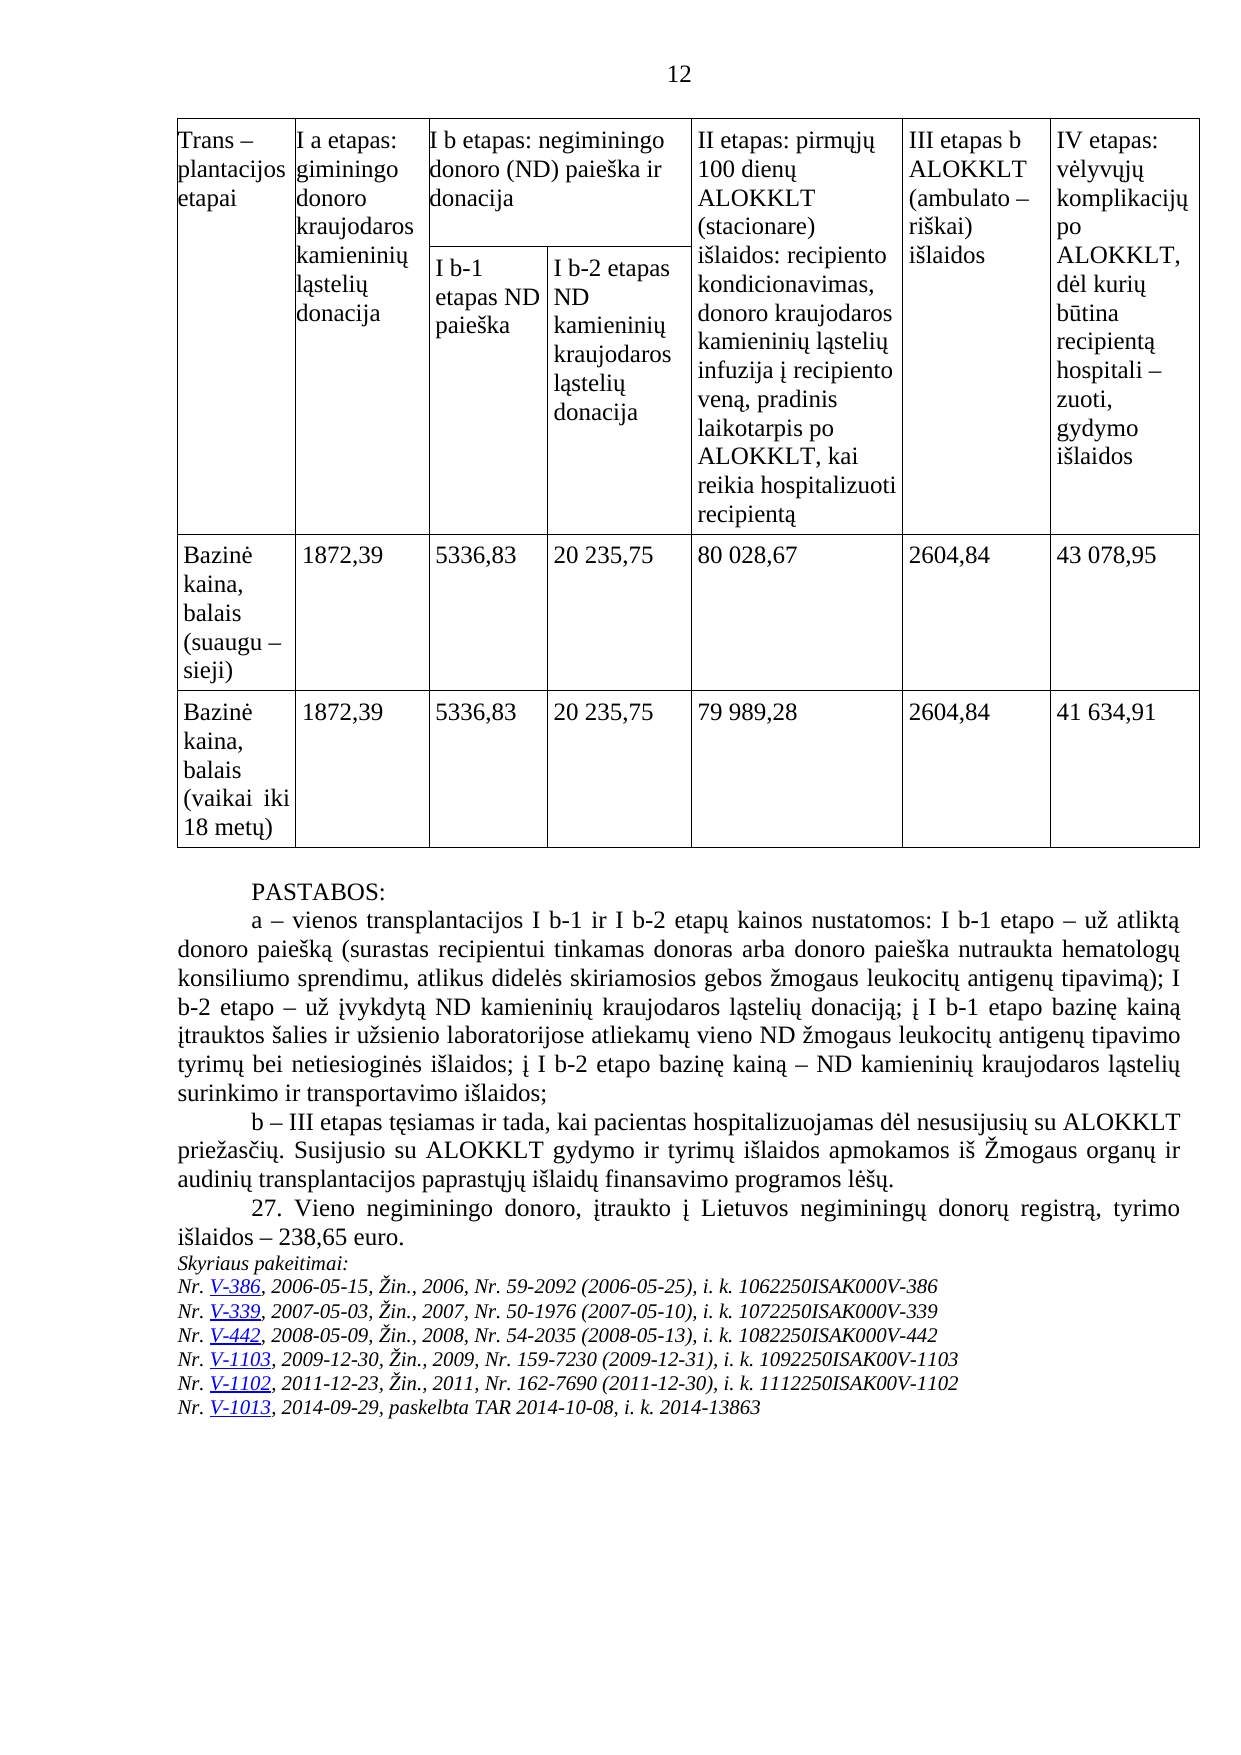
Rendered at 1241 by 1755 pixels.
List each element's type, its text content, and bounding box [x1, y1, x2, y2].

table_cell 20 235,75 [548, 691, 691, 847]
text Nr. V-386, 2006-05-15, Žin., 2006, Nr. 59-2092 (2006-05-25), i. k. 1062250ISAK000V-386 [177, 1274, 1181, 1298]
text PASTABOS: [177, 877, 1181, 905]
table_cell 1872,39 [296, 691, 429, 847]
table_header I b etapas: negiminingo donoro (ND) paieška ir donacija [430, 119, 691, 246]
table_cell 20 235,75 [548, 535, 691, 690]
table_header IV etapas: vėlyvųjų komplikacijų po ALOKKLT, dėl kurių būtina recipientą hospitali –zuoti, gydymo išlaidos [1051, 119, 1199, 533]
table_header Trans –plantacijos etapai [178, 119, 295, 533]
text Nr. V-1102, 2011-12-23, Žin., 2011, Nr. 162-7690 (2011-12-30), i. k. 1112250ISAK00V-1102 [177, 1371, 1181, 1395]
table_cell 5336,83 [430, 535, 547, 690]
table_cell I b-2 etapas ND kamieninių kraujodaros ląstelių donacija [548, 247, 691, 533]
text b – III etapas tęsiamas ir tada, kai pacientas hospitalizuojamas dėl nesusijusių su ALOKKLT priežasčių. Susijusio su ALOKKLT gydymo ir tyrimų išlaidos apmokamos iš Žmogaus organų ir audinių transplantacijos paprastųjų išlaidų finansavimo programos lėšų. [177, 1107, 1181, 1193]
table_cell 80 028,67 [692, 535, 902, 690]
table_cell 5336,83 [430, 691, 547, 847]
table_cell 41 634,91 [1051, 691, 1199, 847]
text Nr. V-1103, 2009-12-30, Žin., 2009, Nr. 159-7230 (2009-12-31), i. k. 1092250ISAK00V-1103 [177, 1347, 1181, 1371]
table_header I a etapas: giminingo donoro kraujodaros kamieninių ląstelių donacija [296, 119, 429, 533]
table_cell I b-1 etapas ND paieška [430, 247, 547, 533]
table_cell 43 078,95 [1051, 535, 1199, 690]
text a – vienos transplantacijos I b-1 ir I b-2 etapų kainos nustatomos: I b-1 etapo – už atliktą donoro paiešką (surastas recipientui tinkamas donoras arba donoro paieška nutraukta hematologų konsiliumo sprendimu, atlikus didelės skiriamosios gebos žmogaus leukocitų antigenų tipavimą); I b-2 etapo – už įvykdytą ND kamieninių kraujodaros ląstelių donaciją; į I b-1 etapo bazinę kainą įtrauktos šalies ir užsienio laboratorijose atliekamų vieno ND žmogaus leukocitų antigenų tipavimo tyrimų bei netiesioginės išlaidos; į I b-2 etapo bazinę kainą – ND kamieninių kraujodaros ląstelių surinkimo ir transportavimo išlaidos; [177, 905, 1181, 1107]
table_cell Bazinė kaina, balais (vaikai iki 18 metų) [178, 691, 295, 847]
table_header III etapas b ALOKKLT (ambulato –riškai) išlaidos [903, 119, 1050, 533]
text Nr. V-1013, 2014-09-29, paskelbta TAR 2014-10-08, i. k. 2014-13863 [177, 1395, 1181, 1419]
table_cell Bazinė kaina, balais (suaugu –sieji) [178, 535, 295, 690]
table_cell 1872,39 [296, 535, 429, 690]
table_cell 79 989,28 [692, 691, 902, 847]
text Nr. V-339, 2007-05-03, Žin., 2007, Nr. 50-1976 (2007-05-10), i. k. 1072250ISAK000V-339 [177, 1298, 1181, 1323]
text 27. Vieno negiminingo donoro, įtraukto į Lietuvos negiminingų donorų registrą, tyrimo išlaidos – 238,65 euro. [177, 1193, 1181, 1250]
text Skyriaus pakeitimai: [177, 1250, 1181, 1274]
text Nr. V-442, 2008-05-09, Žin., 2008, Nr. 54-2035 (2008-05-13), i. k. 1082250ISAK000V-442 [177, 1323, 1181, 1347]
table_cell 2604,84 [903, 691, 1050, 847]
table_cell 2604,84 [903, 535, 1050, 690]
table_header II etapas: pirmųjų 100 dienų ALOKKLT (stacionare) išlaidos: recipiento kondicionavimas, donoro kraujodaros kamieninių ląstelių infuzija į recipiento veną, pradinis laikotarpis po ALOKKLT, kai reikia hospitalizuoti recipientą [692, 119, 902, 533]
